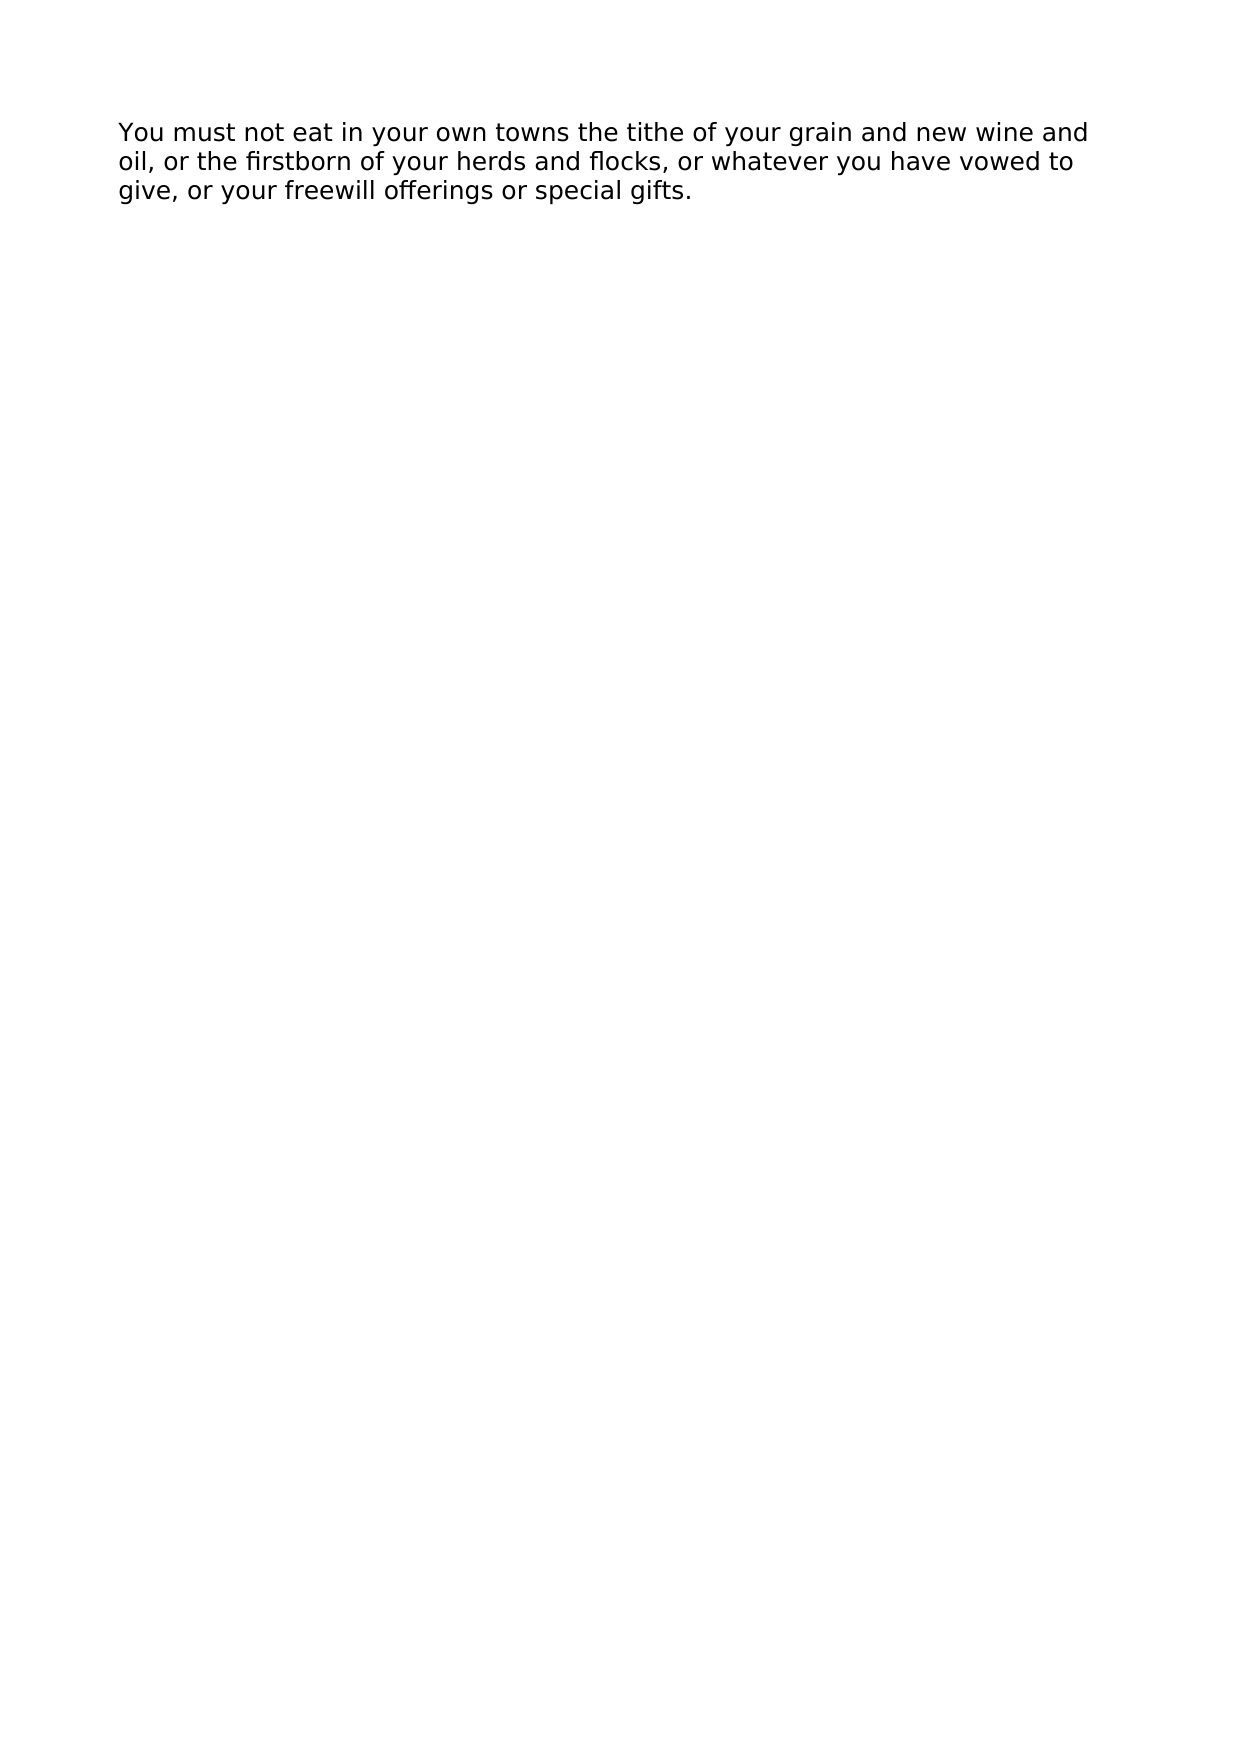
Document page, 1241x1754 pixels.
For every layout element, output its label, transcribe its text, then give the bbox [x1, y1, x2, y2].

text You must not eat in your own towns the tithe of your grain and new wine and oil, or the firstborn of your herds and flocks, or whatever you have vowed to give, or your freewill offerings or special gifts. [118, 118, 1122, 206]
